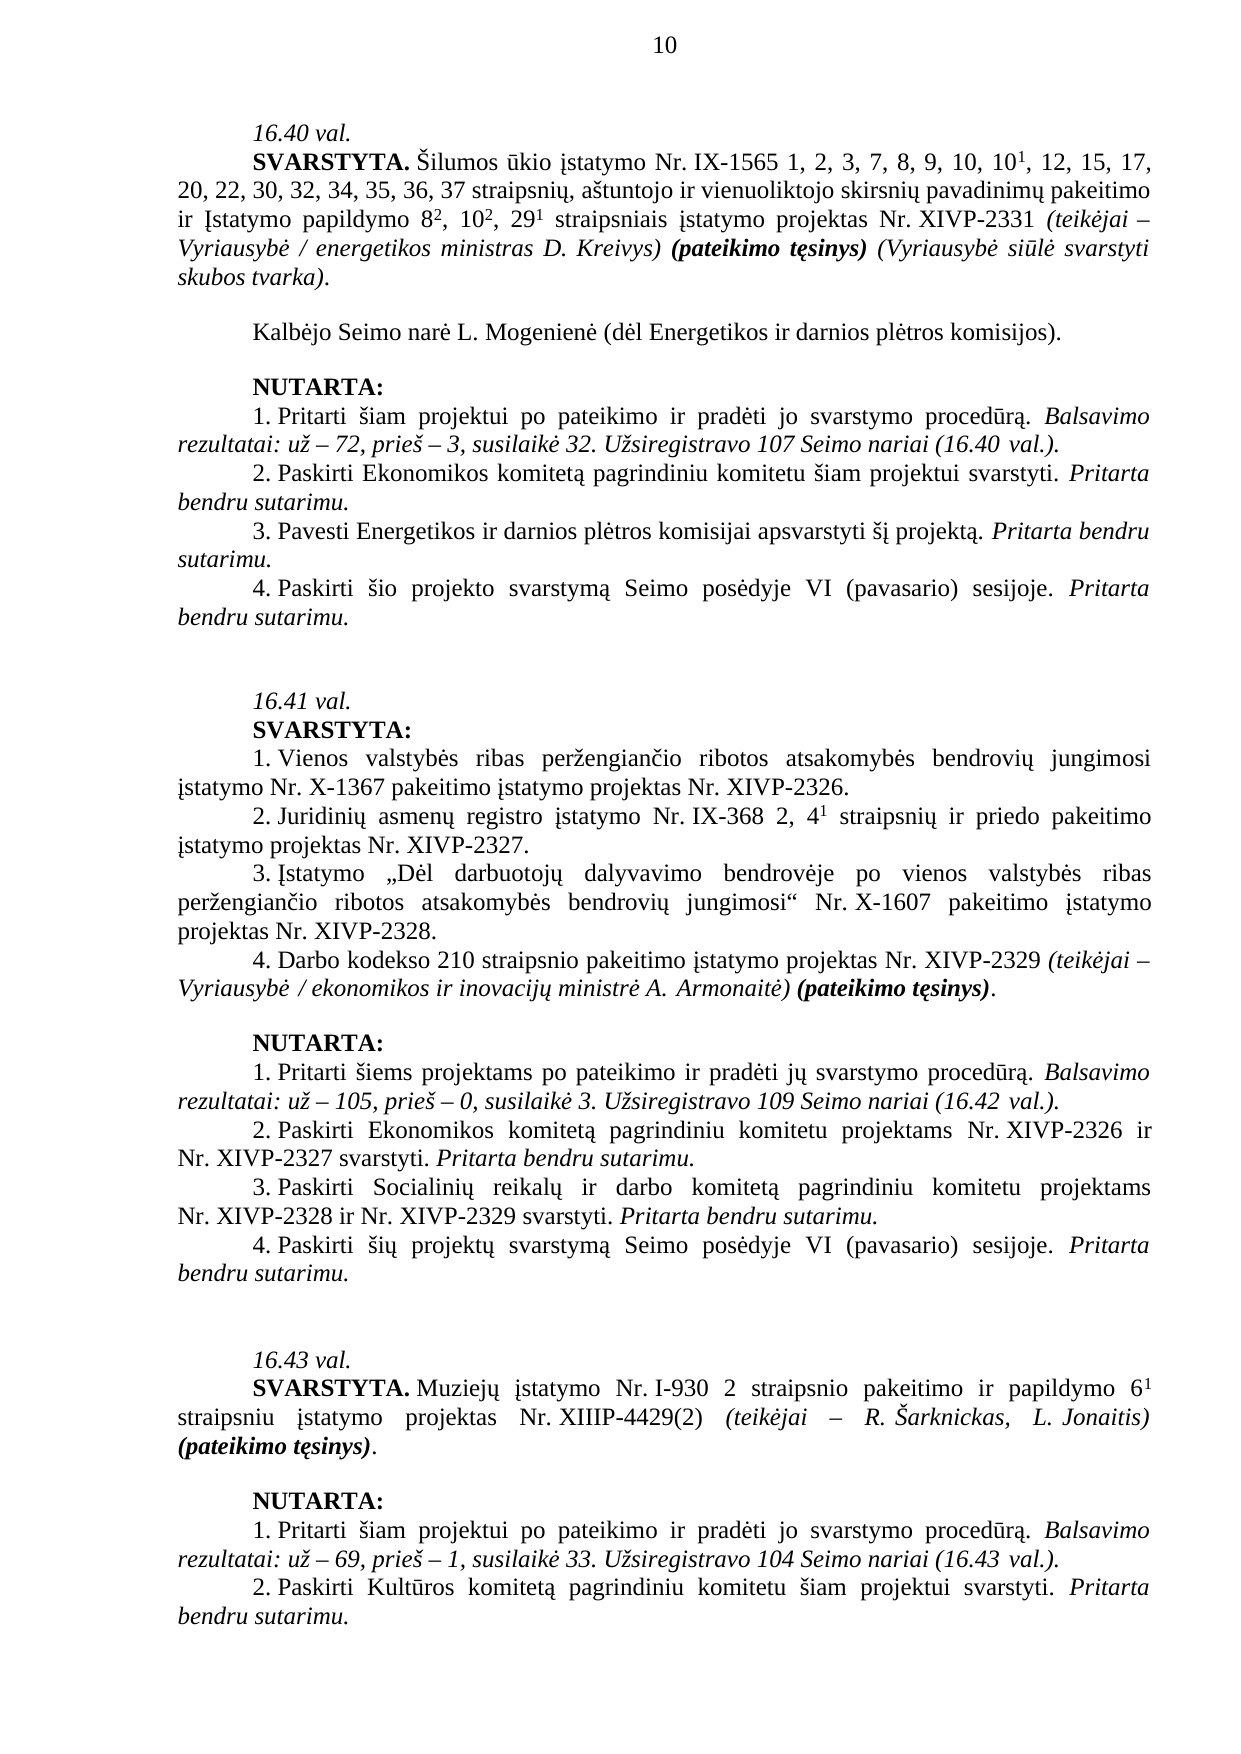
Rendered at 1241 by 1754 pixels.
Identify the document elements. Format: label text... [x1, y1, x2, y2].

text 3. Paskirti Socialinių reikalų ir darbo komitetą pagrindiniu komitetu projektams Nr. XIVP-2328 ir Nr. XIVP-2329 svarstyti. Pritarta bendru sutarimu. [177, 1172, 1152, 1230]
text NUTARTA: [177, 1028, 1152, 1057]
text 2. Paskirti Ekonomikos komitetą pagrindiniu komitetu projektams Nr. XIVP-2326 ir Nr. XIVP-2327 svarstyti. Pritarta bendru sutarimu. [177, 1115, 1152, 1172]
text SVARSTYTA. Muziejų įstatymo Nr. I-930 2 straipsnio pakeitimo ir papildymo 61 straipsniu įstatymo projektas Nr. XIIIP-4429(2) (teikėjai – R. Šarknickas, L. Jonaitis) (pateikimo tęsinys). [177, 1373, 1152, 1460]
text 4. Darbo kodekso 210 straipsnio pakeitimo įstatymo projektas Nr. XIVP-2329 (teikėjai – Vyriausybė / ekonomikos ir inovacijų ministrė A. Armonaitė) (pateikimo tęsinys). [177, 945, 1152, 1002]
text NUTARTA: [177, 372, 1152, 401]
text 2. Paskirti Ekonomikos komitetą pagrindiniu komitetu šiam projektui svarstyti. Pritarta bendru sutarimu. [177, 458, 1152, 516]
text 1. Vienos valstybės ribas peržengiančio ribotos atsakomybės bendrovių jungimosi įstatymo Nr. X-1367 pakeitimo įstatymo projektas Nr. XIVP-2326. [177, 743, 1152, 801]
text 3. Įstatymo „Dėl darbuotojų dalyvavimo bendrovėje po vienos valstybės ribas peržengiančio ribotos atsakomybės bendrovių jungimosi“ Nr. X-1607 pakeitimo įstatymo projektas Nr. XIVP-2328. [177, 858, 1152, 945]
text 4. Paskirti šio projekto svarstymą Seimo posėdyje VI (pavasario) sesijoje. Pritarta bendru sutarimu. [177, 573, 1152, 631]
text SVARSTYTA. Šilumos ūkio įstatymo Nr. IX-1565 1, 2, 3, 7, 8, 9, 10, 101, 12, 15, 17, 20, 22, 30, 32, 34, 35, 36, 37 straipsnių, aštuntojo ir vienuoliktojo skirsnių pavadinimų pakeitimo ir Įstatymo papildymo 82, 102, 291 straipsniais įstatymo projektas Nr. XIVP-2331 (teikėjai – Vyriausybė / energetikos ministras D. Kreivys) (pateikimo tęsinys) (Vyriausybė siūlė svarstyti skubos tvarka). [177, 147, 1152, 291]
text NUTARTA: [177, 1486, 1152, 1515]
text 1. Pritarti šiam projektui po pateikimo ir pradėti jo svarstymo procedūrą. Balsavimo rezultatai: už – 72, prieš – 3, susilaikė 32. Užsiregistravo 107 Seimo nariai (16.40 val.). [177, 401, 1152, 458]
text Kalbėjo Seimo narė L. Mogenienė (dėl Energetikos ir darnios plėtros komisijos). [177, 317, 1152, 346]
text SVARSTYTA: [177, 715, 1152, 743]
text 1. Pritarti šiam projektui po pateikimo ir pradėti jo svarstymo procedūrą. Balsavimo rezultatai: už – 69, prieš – 1, susilaikė 33. Užsiregistravo 104 Seimo nariai (16.43 val.). [177, 1515, 1152, 1572]
text 3. Pavesti Energetikos ir darnios plėtros komisijai apsvarstyti šį projektą. Pritarta bendru sutarimu. [177, 516, 1152, 573]
text 2. Juridinių asmenų registro įstatymo Nr. IX-368 2, 41 straipsnių ir priedo pakeitimo įstatymo projektas Nr. XIVP-2327. [177, 801, 1152, 858]
text 4. Paskirti šių projektų svarstymą Seimo posėdyje VI (pavasario) sesijoje. Pritarta bendru sutarimu. [177, 1230, 1152, 1287]
text 16.41 val. [177, 686, 1152, 715]
text 16.43 val. [177, 1345, 1152, 1373]
text 2. Paskirti Kultūros komitetą pagrindiniu komitetu šiam projektui svarstyti. Pritarta bendru sutarimu. [177, 1572, 1152, 1630]
text 1. Pritarti šiems projektams po pateikimo ir pradėti jų svarstymo procedūrą. Balsavimo rezultatai: už – 105, prieš – 0, susilaikė 3. Užsiregistravo 109 Seimo nariai (16.42 val.). [177, 1057, 1152, 1115]
text 16.40 val. [177, 118, 1152, 147]
